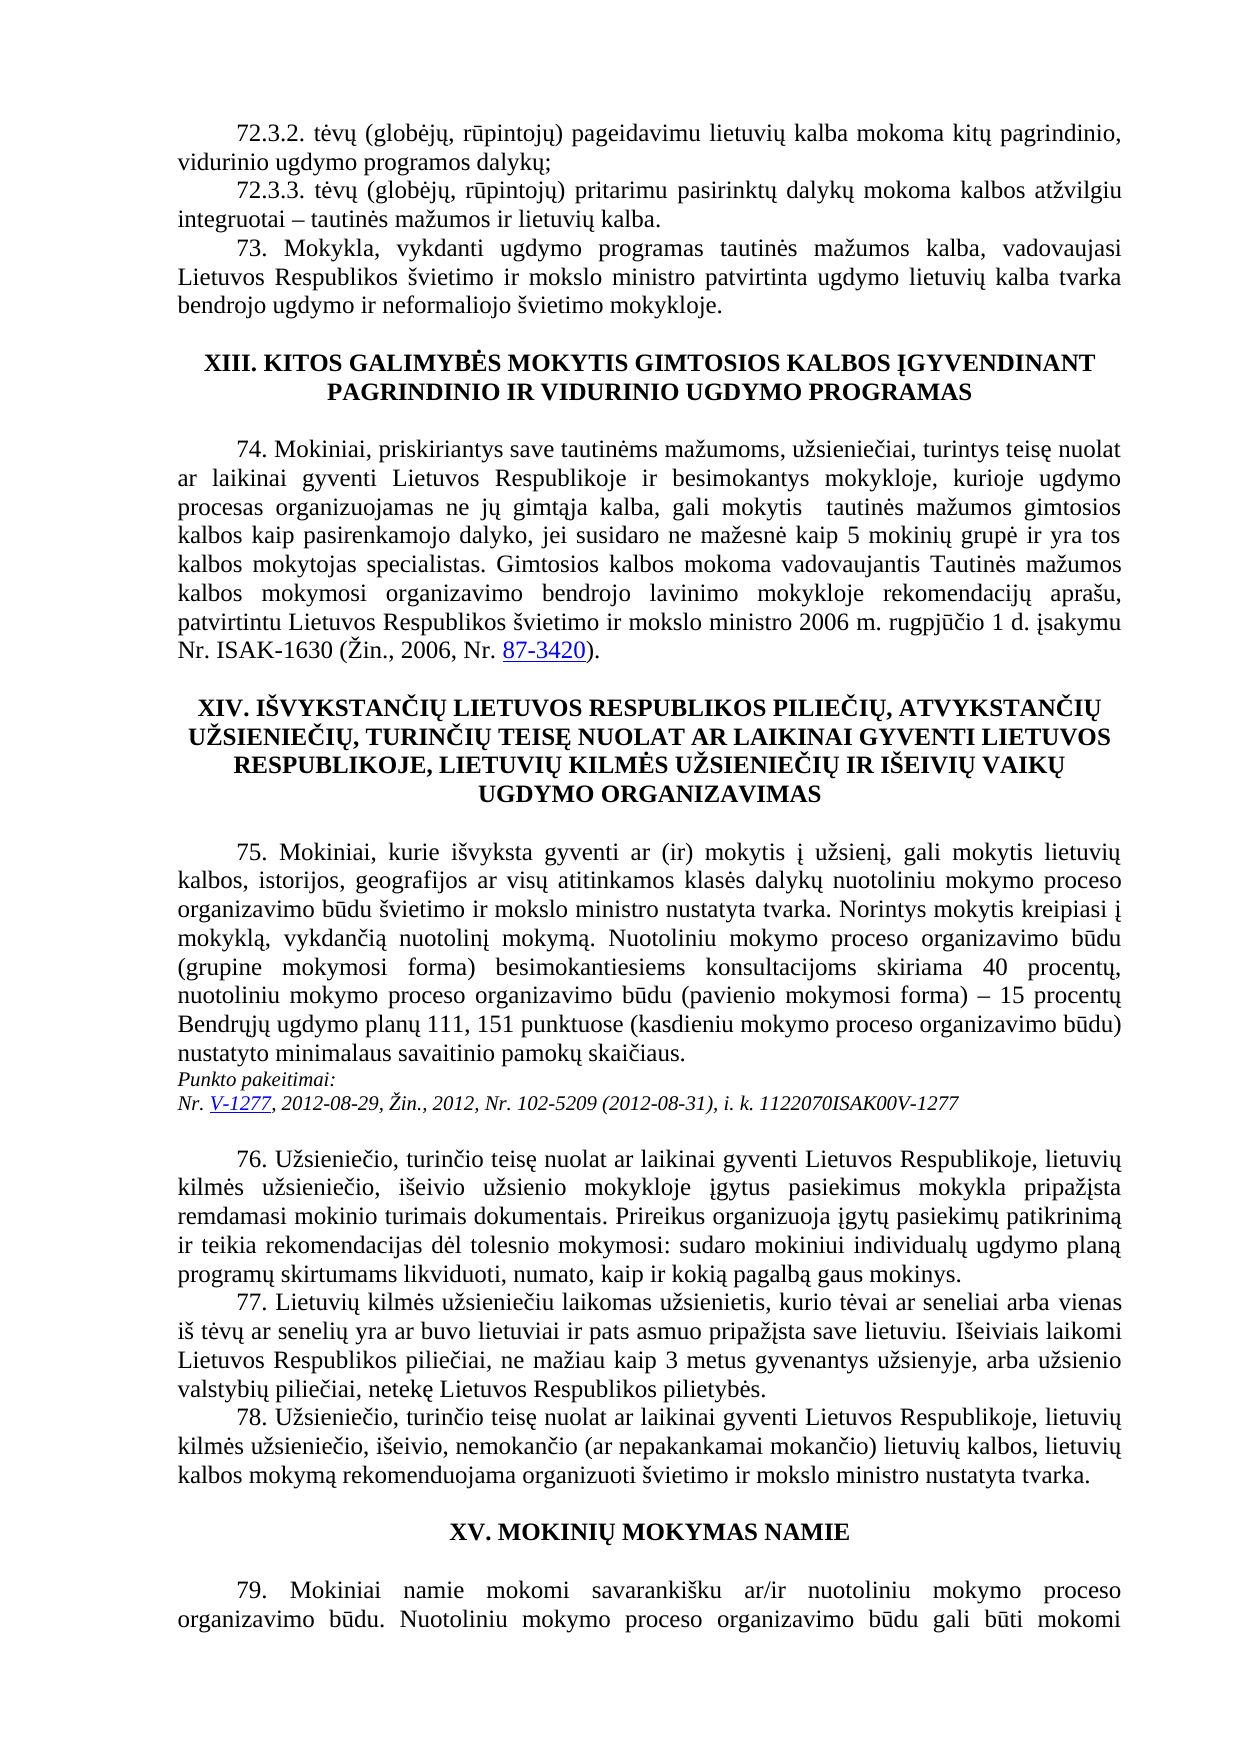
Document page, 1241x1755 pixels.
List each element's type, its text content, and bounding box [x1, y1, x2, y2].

text 72.3.3. tėvų (globėjų, rūpintojų) pritarimu pasirinktų dalykų mokoma kalbos atžvilgiu integruotai – tautinės mažumos ir lietuvių kalba. [177, 176, 1122, 233]
text XV. MOKINIŲ MOKYMAS NAMIE [177, 1517, 1122, 1546]
text 74. Mokiniai, priskiriantys save tautinėms mažumoms, užsieniečiai, turintys teisę nuolat ar laikinai gyventi Lietuvos Respublikoje ir besimokantys mokykloje, kurioje ugdymo procesas organizuojamas ne jų gimtąja kalba, gali mokytis tautinės mažumos gimtosios kalbos kaip pasirenkamojo dalyko, jei susidaro ne mažesnė kaip 5 mokinių grupė ir yra tos kalbos mokytojas specialistas. Gimtosios kalbos mokoma vadovaujantis Tautinės mažumos kalbos mokymosi organizavimo bendrojo lavinimo mokykloje rekomendacijų aprašu, patvirtintu Lietuvos Respublikos švietimo ir mokslo ministro 2006 m. rugpjūčio 1 d. įsakymu Nr. ISAK-1630 (Žin., 2006, Nr. 87-3420). [177, 434, 1122, 664]
text 76. Užsieniečio, turinčio teisę nuolat ar laikinai gyventi Lietuvos Respublikoje, lietuvių kilmės užsieniečio, išeivio užsienio mokykloje įgytus pasiekimus mokykla pripažįsta remdamasi mokinio turimais dokumentais. Prireikus organizuoja įgytų pasiekimų patikrinimą ir teikia rekomendacijas dėl tolesnio mokymosi: sudaro mokiniui individualų ugdymo planą programų skirtumams likviduoti, numato, kaip ir kokią pagalbą gaus mokinys. [177, 1144, 1122, 1287]
text 75. Mokiniai, kurie išvyksta gyventi ar (ir) mokytis į užsienį, gali mokytis lietuvių kalbos, istorijos, geografijos ar visų atitinkamos klasės dalykų nuotoliniu mokymo proceso organizavimo būdu švietimo ir mokslo ministro nustatyta tvarka. Norintys mokytis kreipiasi į mokyklą, vykdančią nuotolinį mokymą. Nuotoliniu mokymo proceso organizavimo būdu (grupine mokymosi forma) besimokantiesiems konsultacijoms skiriama 40 procentų, nuotoliniu mokymo proceso organizavimo būdu (pavienio mokymosi forma) – 15 procentų Bendrųjų ugdymo planų 111, 151 punktuose (kasdieniu mokymo proceso organizavimo būdu) nustatyto minimalaus savaitinio pamokų skaičiaus. [177, 837, 1122, 1067]
text 78. Užsieniečio, turinčio teisę nuolat ar laikinai gyventi Lietuvos Respublikoje, lietuvių kilmės užsieniečio, išeivio, nemokančio (ar nepakankamai mokančio) lietuvių kalbos, lietuvių kalbos mokymą rekomenduojama organizuoti švietimo ir mokslo ministro nustatyta tvarka. [177, 1402, 1122, 1489]
text XIV. IŠVYKSTANČIŲ LIETUVOS RESPUBLIKOS PILIEČIŲ, ATVYKSTANČIŲ UŽSIENIEČIŲ, TURINČIŲ TEISĘ NUOLAT AR LAIKINAI GYVENTI LIETUVOS RESPUBLIKOJE, LIETUVIŲ KILMĖS UŽSIENIEČIŲ IR IŠEIVIŲ VAIKŲ UGDYMO ORGANIZAVIMAS [177, 693, 1122, 808]
text 77. Lietuvių kilmės užsieniečiu laikomas užsienietis, kurio tėvai ar seneliai arba vienas iš tėvų ar senelių yra ar buvo lietuviai ir pats asmuo pripažįsta save lietuviu. Išeiviais laikomi Lietuvos Respublikos piliečiai, ne mažiau kaip 3 metus gyvenantys užsienyje, arba užsienio valstybių piliečiai, netekę Lietuvos Respublikos pilietybės. [177, 1287, 1122, 1402]
text XIII. Kitos galimybės mokytis GIMTOSIOS KALBOS įgyvendinant pagrindinio ir vidurinio ugdymo programas [177, 348, 1122, 406]
text 72.3.2. tėvų (globėjų, rūpintojų) pageidavimu lietuvių kalba mokoma kitų pagrindinio, vidurinio ugdymo programos dalykų; [177, 118, 1122, 176]
text 73. Mokykla, vykdanti ugdymo programas tautinės mažumos kalba, vadovaujasi Lietuvos Respublikos švietimo ir mokslo ministro patvirtinta ugdymo lietuvių kalba tvarka bendrojo ugdymo ir neformaliojo švietimo mokykloje. [177, 233, 1122, 319]
text Nr. V-1277, 2012-08-29, Žin., 2012, Nr. 102-5209 (2012-08-31), i. k. 1122070ISAK00V-1277 [177, 1091, 1122, 1115]
text 79. Mokiniai namie mokomi savarankišku ar/ir nuotoliniu mokymo proceso organizavimo būdu. Nuotoliniu mokymo proceso organizavimo būdu gali būti mokomi [177, 1575, 1122, 1632]
text Punkto pakeitimai: [177, 1067, 1122, 1091]
